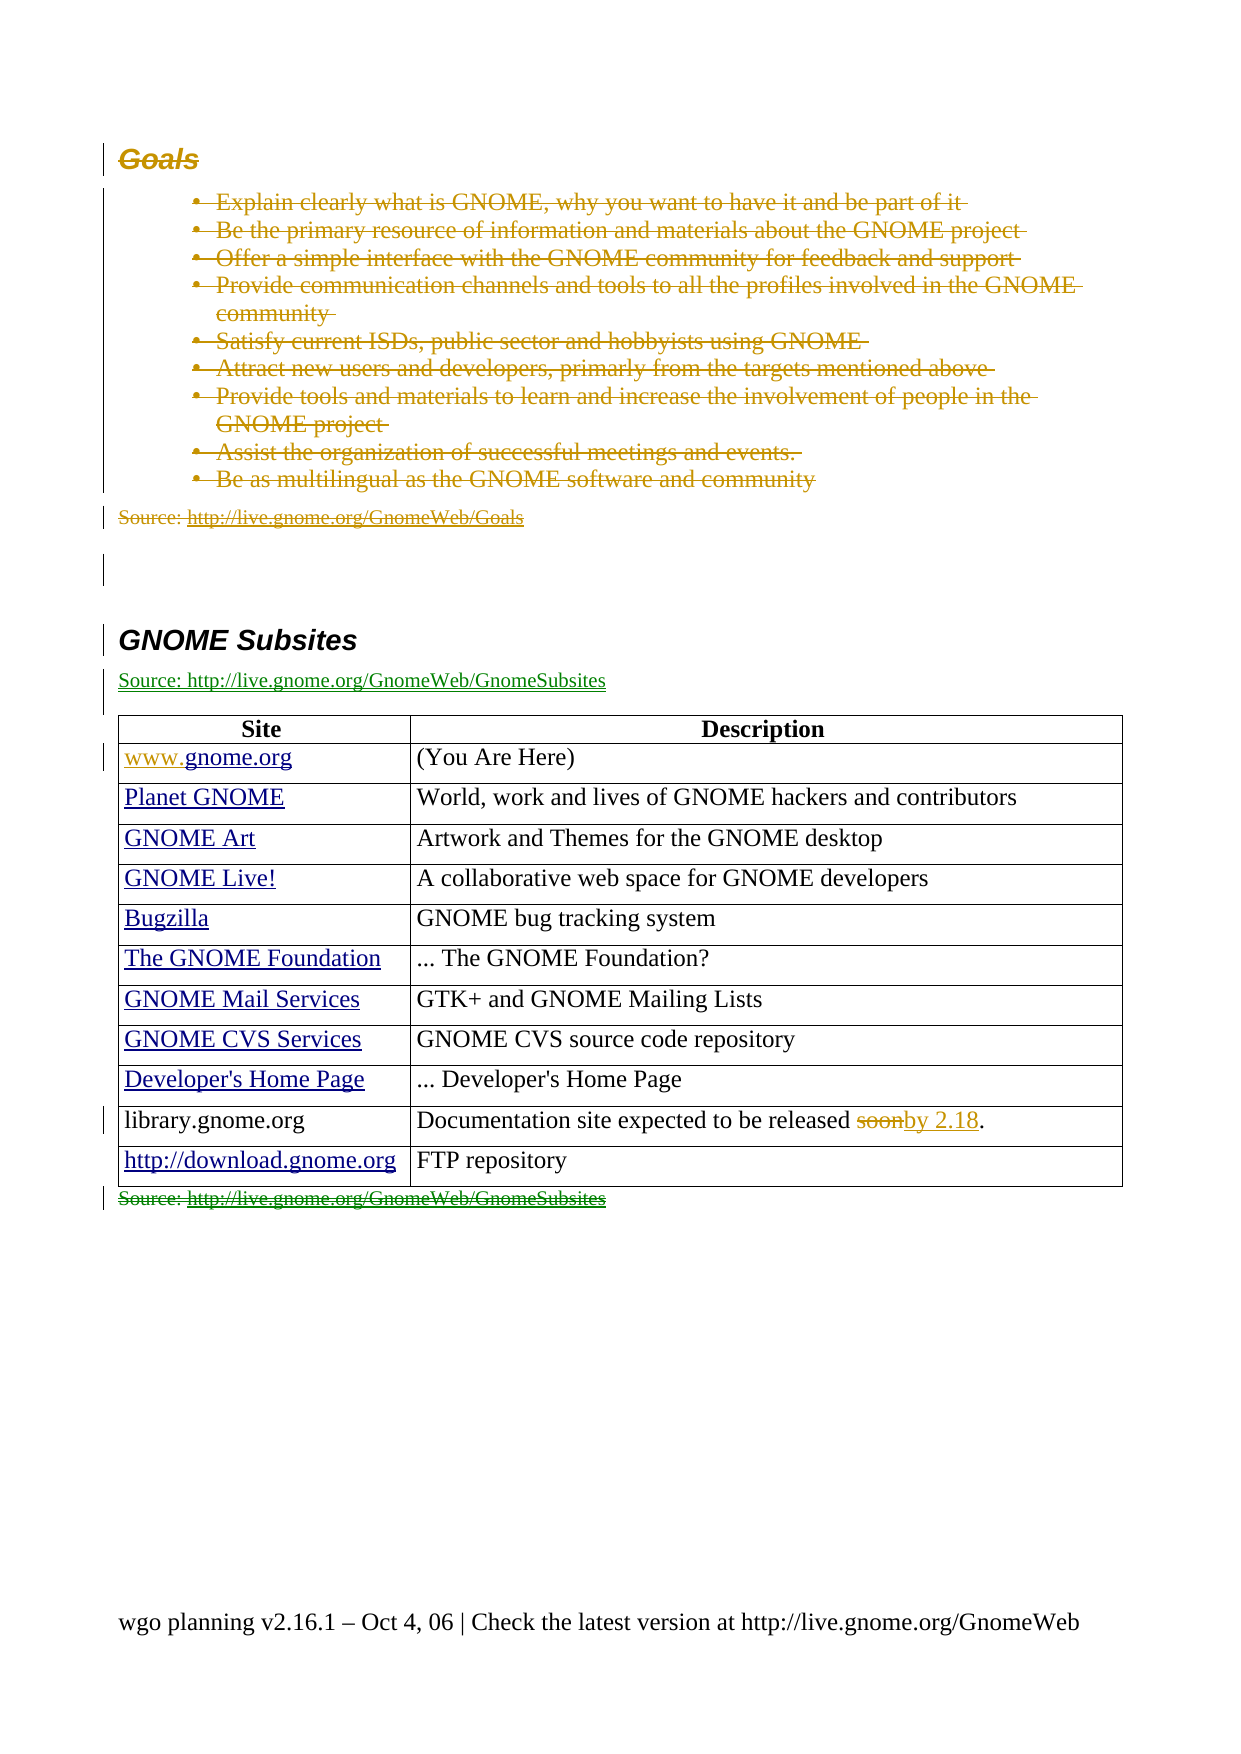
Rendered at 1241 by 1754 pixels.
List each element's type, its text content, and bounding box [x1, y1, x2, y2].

table_cell GNOME Art [119, 825, 410, 864]
table_header Description [411, 716, 1122, 743]
table_cell GTK+ and GNOME Mailing Lists [411, 986, 1122, 1025]
table_cell (You Are Here) [411, 744, 1122, 783]
table_cell GNOME CVS Services [119, 1026, 410, 1065]
text Source: http://live.gnome.org/GnomeWeb/GnomeSubsites [118, 669, 1122, 692]
table_cell The GNOME Foundation [119, 946, 410, 985]
table_cell Planet GNOME [119, 784, 410, 823]
table_cell Bugzilla [119, 905, 410, 944]
table_cell ... Developer's Home Page [411, 1066, 1122, 1106]
table_cell ... The GNOME Foundation? [411, 946, 1122, 985]
table_cell GNOME Live! [119, 865, 410, 904]
table_cell http://download.gnome.org [119, 1147, 410, 1186]
table_cell GNOME CVS source code repository [411, 1026, 1122, 1065]
table_cell Developer's Home Page [119, 1066, 410, 1106]
subtitle GNOME Subsites [118, 143, 1122, 176]
table_cell Documentation site expected to be released by 2.18. [411, 1107, 1122, 1146]
table_cell A collaborative web space for GNOME developers [411, 865, 1122, 904]
table_cell GNOME Mail Services [119, 986, 410, 1025]
table_cell FTP repository [411, 1147, 1122, 1186]
table_cell GNOME bug tracking system [411, 905, 1122, 944]
table_header Site [119, 716, 410, 743]
table_cell library.gnome.org [119, 1107, 410, 1146]
table_cell World, work and lives of GNOME hackers and contributors [411, 784, 1122, 823]
table_cell www.gnome.org [119, 744, 410, 783]
table_cell Artwork and Themes for the GNOME desktop [411, 825, 1122, 864]
